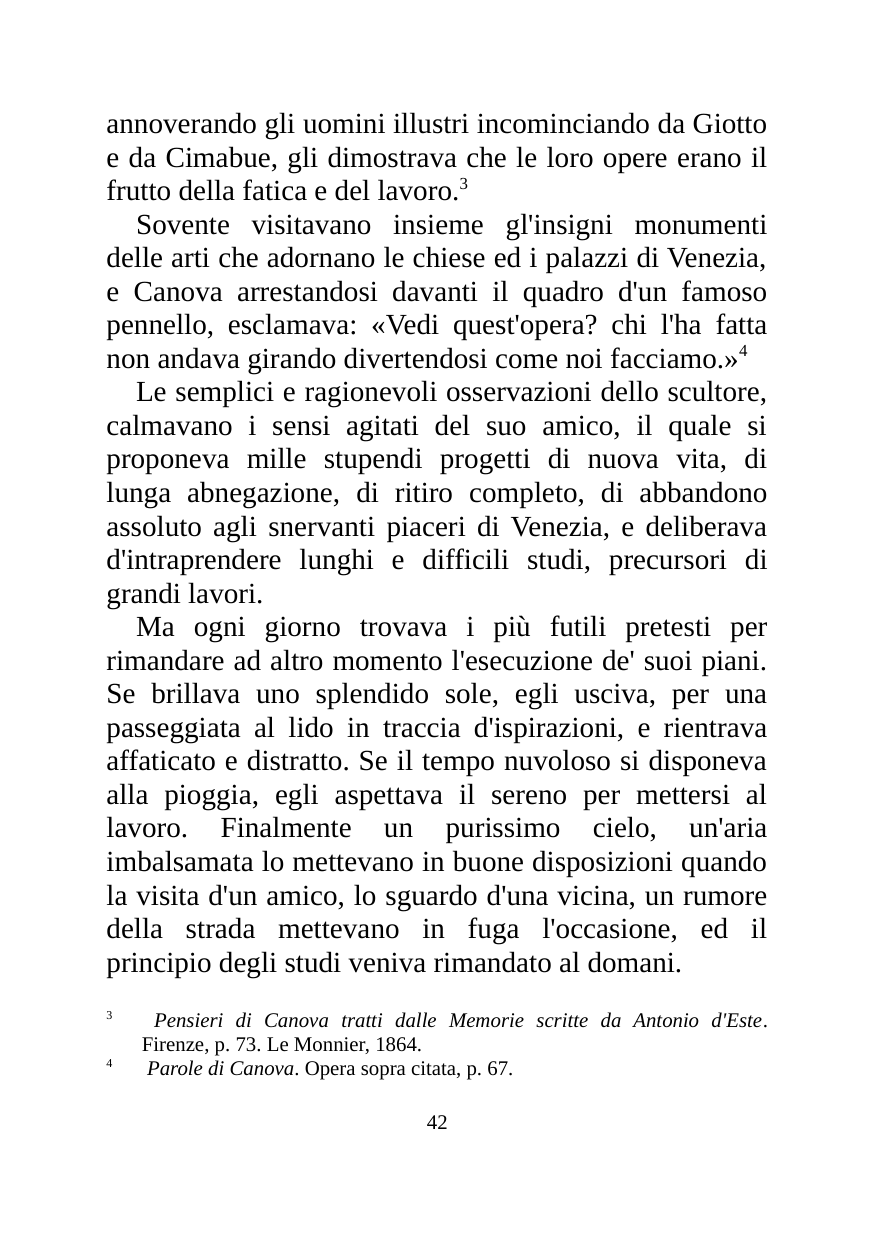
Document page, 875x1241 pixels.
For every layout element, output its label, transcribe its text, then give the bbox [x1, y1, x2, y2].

text Pensieri di Canova tratti dalle Memorie scritte da Antonio d'Este. Firenze, p. 73. Le Monnier, 1864. [106, 1008, 768, 1056]
text Ma ogni giorno trovava i più futili pretesti per rimandare ad altro momento l'esecuzione de' suoi piani. Se brillava uno splendido sole, egli usciva, per una passeggiata al lido in traccia d'ispirazioni, e rientrava affaticato e distratto. Se il tempo nuvoloso si disponeva alla pioggia, egli aspettava il sereno per mettersi al lavoro. Finalmente un purissimo cielo, un'aria imbalsamata lo mettevano in buone disposizioni quando la visita d'un amico, lo sguardo d'una vicina, un rumore della strada mettevano in fuga l'occasione, ed il principio degli studi veniva rimandato al domani. [106, 609, 768, 978]
text Sovente visitavano insieme gl'insigni monumenti delle arti che adornano le chiese ed i palazzi di Venezia, e Canova arrestandosi davanti il quadro d'un famoso pennello, esclamava: «Vedi quest'opera? chi l'ha fatta non andava girando divertendosi come noi facciamo.» [106, 207, 768, 374]
text annoverando gli uomini illustri incominciando da Giotto e da Cimabue, gli dimostrava che le loro opere erano il frutto della fatica e del lavoro. [106, 106, 768, 207]
text Le semplici e ragionevoli osservazioni dello scultore, calmavano i sensi agitati del suo amico, il quale si proponeva mille stupendi progetti di nuova vita, di lunga abnegazione, di ritiro completo, di abbandono assoluto agli snervanti piaceri di Venezia, e deliberava d'intraprendere lunghi e difficili studi, precursori di grandi lavori. [106, 374, 768, 609]
text Parole di Canova. Opera sopra citata, p. 67. [106, 1056, 768, 1080]
